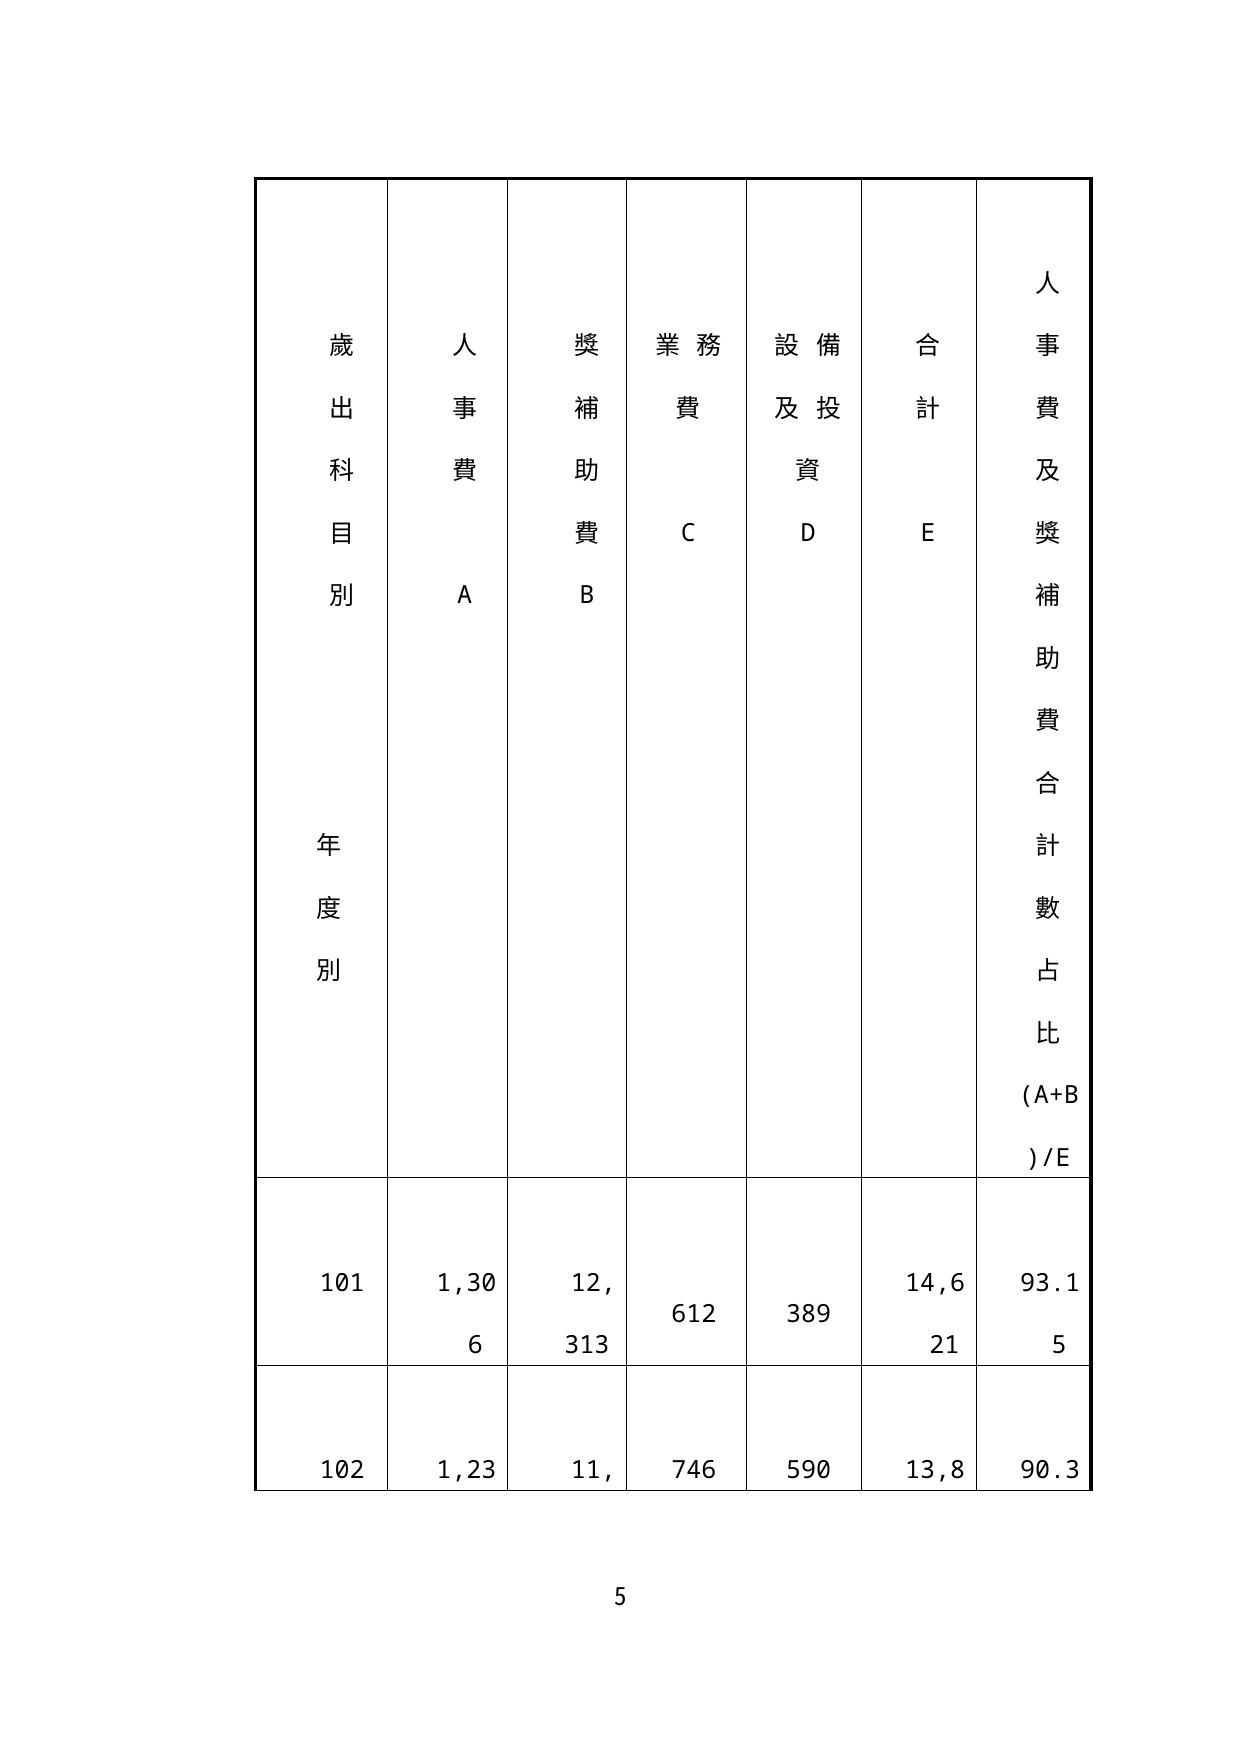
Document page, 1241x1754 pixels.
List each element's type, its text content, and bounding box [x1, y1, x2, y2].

table_cell 14,621 [862, 1178, 976, 1365]
table_header 設備及投資 D [747, 180, 861, 1177]
table_header 歲出科目別 年度別 [257, 180, 387, 1177]
table_header 人事費 A [388, 180, 507, 1177]
table_cell 389 [747, 1178, 861, 1365]
table_cell 1,23 [388, 1366, 507, 1490]
table_cell 90.3 [977, 1366, 1089, 1490]
table_cell 13,8 [862, 1366, 976, 1490]
table_cell 11, [508, 1366, 626, 1490]
table_cell 93.15 [977, 1178, 1089, 1365]
table_header 合計 E [862, 180, 976, 1177]
table_header 獎補 助費 B [508, 180, 626, 1177]
table_cell 102 [257, 1366, 387, 1490]
table_cell 746 [627, 1366, 746, 1490]
table_cell 1,306 [388, 1178, 507, 1365]
table_header 人事費及獎補助費合計數占比 (A+B)/E [977, 180, 1089, 1177]
table_cell 101 [257, 1178, 387, 1365]
table_cell 12,313 [508, 1178, 626, 1365]
table_cell 590 [747, 1366, 861, 1490]
table_header 業務費 C [627, 180, 746, 1177]
table_cell 612 [627, 1178, 746, 1365]
